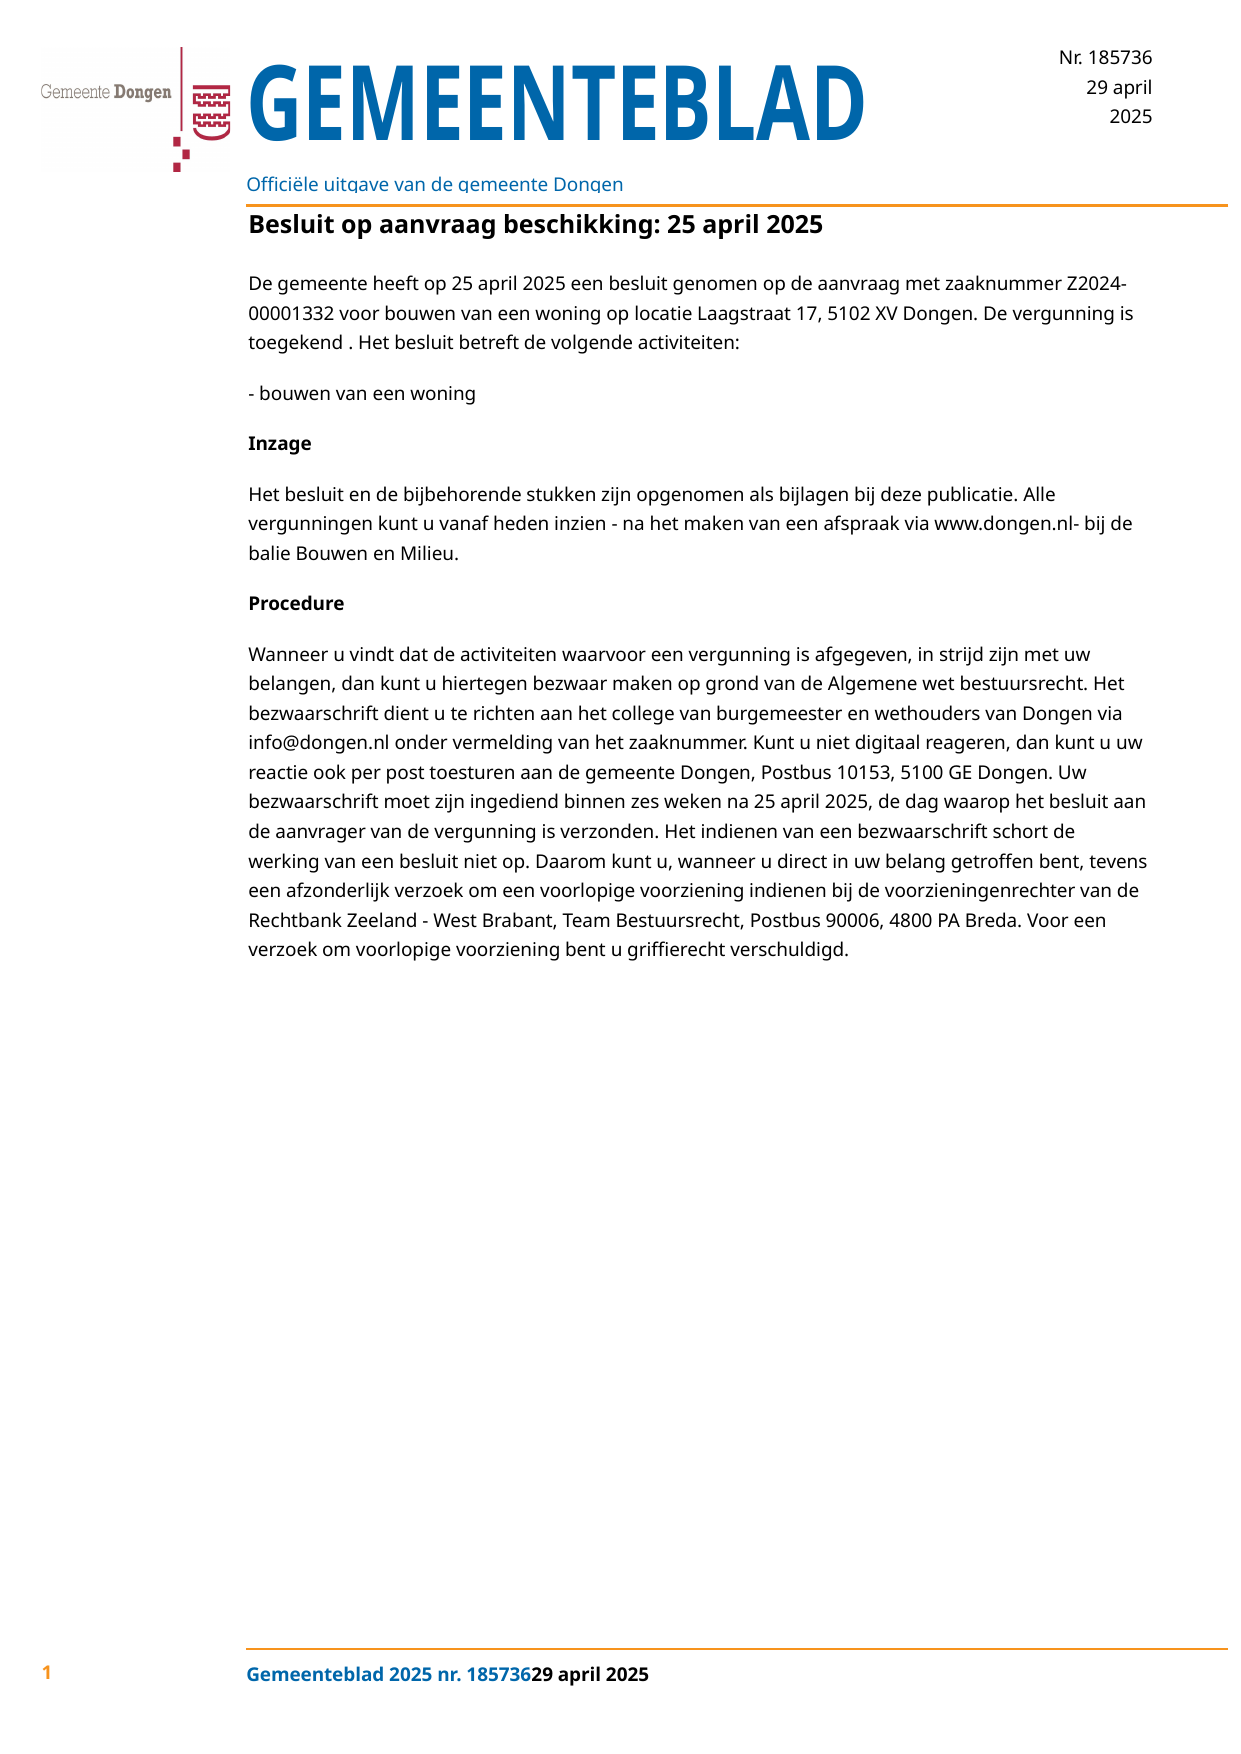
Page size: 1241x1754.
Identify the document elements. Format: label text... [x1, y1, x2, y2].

text Inzage [248, 430, 1152, 456]
text Het besluit en de bijbehorende stukken zijn opgenomen als bijlagen bij deze publicatie. Alle vergunningen kunt u vanaf heden inzien - na het maken van een afspraak via www.dongen.nl- bij de balie Bouwen en Milieu. [248, 481, 1152, 566]
text De gemeente heeft op 25 april 2025 een besluit genomen op de aanvraag met zaaknummer Z2024-00001332 voor bouwen van een woning op locatie Laagstraat 17, 5102 XV Dongen. De vergunning is toegekend . Het besluit betreft de volgende activiteiten: [248, 270, 1152, 355]
text Wanneer u vindt dat de activiteiten waarvoor een vergunning is afgegeven, in strijd zijn met uw belangen, dan kunt u hiertegen bezwaar maken op grond van de Algemene wet bestuursrecht. Het bezwaarschrift dient u te richten aan het college van burgemeester en wethouders van Dongen via info@dongen.nl onder vermelding van het zaaknummer. Kunt u niet digitaal reageren, dan kunt u uw reactie ook per post toesturen aan de gemeente Dongen, Postbus 10153, 5100 GE Dongen. Uw bezwaarschrift moet zijn ingediend binnen zes weken na 25 april 2025, de dag waarop het besluit aan de aanvrager van de vergunning is verzonden. Het indienen van een bezwaarschrift schort de werking van een besluit niet op. Daarom kunt u, wanneer u direct in uw belang getroffen bent, tevens een afzonderlijk verzoek om een voorlopige voorziening indienen bij de voorzieningenrechter van de Rechtbank Zeeland - West Brabant, Team Bestuursrecht, Postbus 90006, 4800 PA Breda. Voor een verzoek om voorlopige voorziening bent u griffierecht verschuldigd. [248, 641, 1152, 962]
text Besluit op aanvraag beschikking: 25 april 2025 [248, 207, 1152, 241]
text Procedure [248, 590, 1152, 616]
text - bouwen van een woning [248, 380, 1152, 406]
picture [41, 47, 231, 172]
